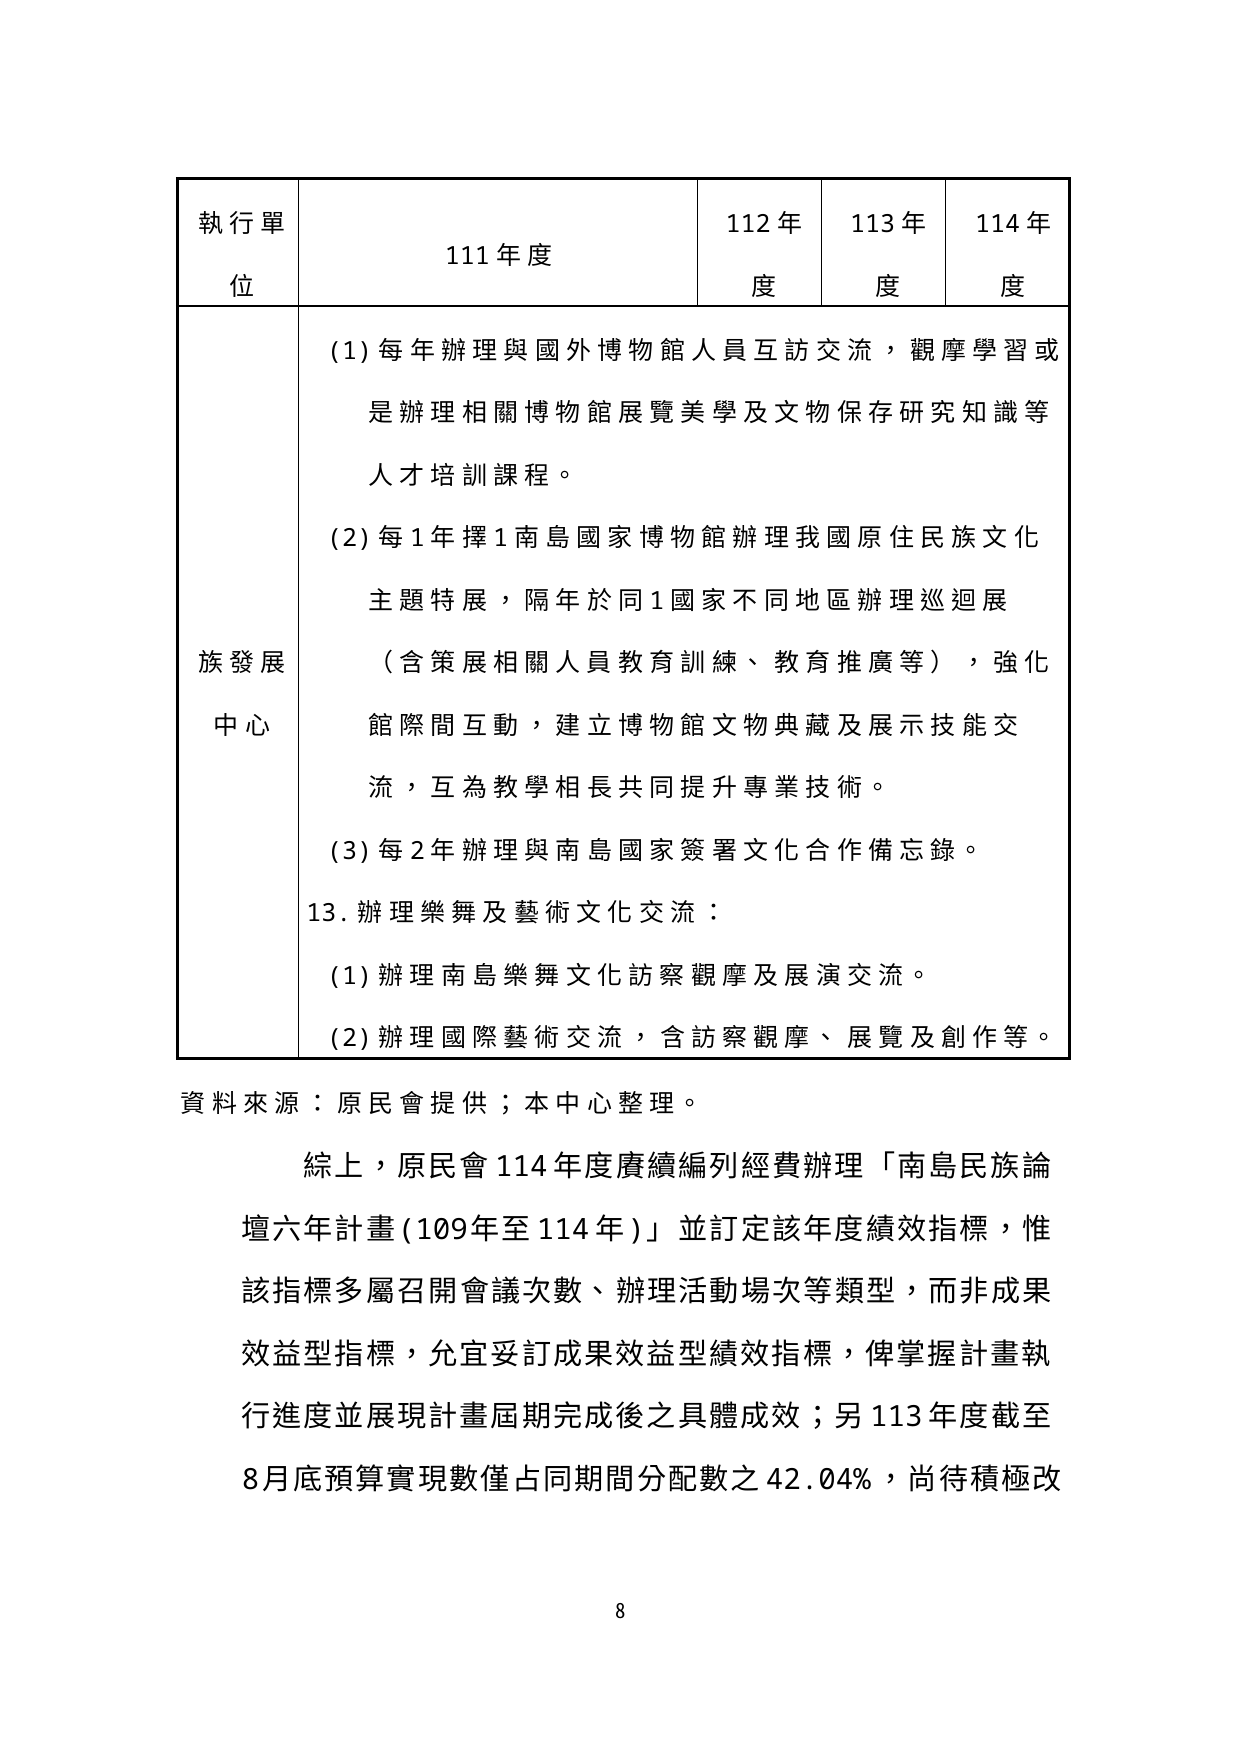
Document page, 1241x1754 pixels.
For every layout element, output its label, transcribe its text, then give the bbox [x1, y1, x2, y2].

table_header 執行單位 [179, 180, 298, 305]
table_header 114年度 [946, 180, 1068, 305]
text 資料來源：原民會提供；本中心整理。 [177, 1060, 1063, 1122]
table_header 111年度 [299, 180, 697, 305]
text 綜上，原民會114年度賡續編列經費辦理「南島民族論壇六年計畫(109年至114年)」並訂定該年度績效指標，惟該指標多屬召開會議次數、辦理活動場次等類型，而非成果效益型指標，允宜妥訂成果效益型績效指標，俾掌握計畫執行進度並展現計畫屆期完成後之具體成效；另113年度截至8月底預算實現數僅占同期間分配數之42.04%，尚待積極改 [236, 1122, 1063, 1497]
table_header 112年度 [698, 180, 821, 305]
table_cell (1)每年辦理與國外博物館人員互訪交流，觀摩學習或是辦理相關博物館展覽美學及文物保存研究知識等人才培訓課程。 (2)每1年擇1南島國家博物館辦理我國原住民族文化主題特展，隔年於同1國家不同地區辦理巡迴展（含策展相關人員教育訓練、教育推廣等），強化館際間互動，建立博物館文物典藏及展示技能交流，互為教學相長共同提升專業技術。 (3)每2年辦理與南島國家簽署文化合作備忘錄。 13.辦理樂舞及藝術文化交流： (1)辦理南島樂舞文化訪察觀摩及展演交流。 (2)辦理國際藝術交流，含訪察觀摩、展覽及創作等。 [299, 307, 1068, 1057]
table_cell 族發展中心 [179, 307, 298, 1057]
table_header 113年度 [822, 180, 945, 305]
